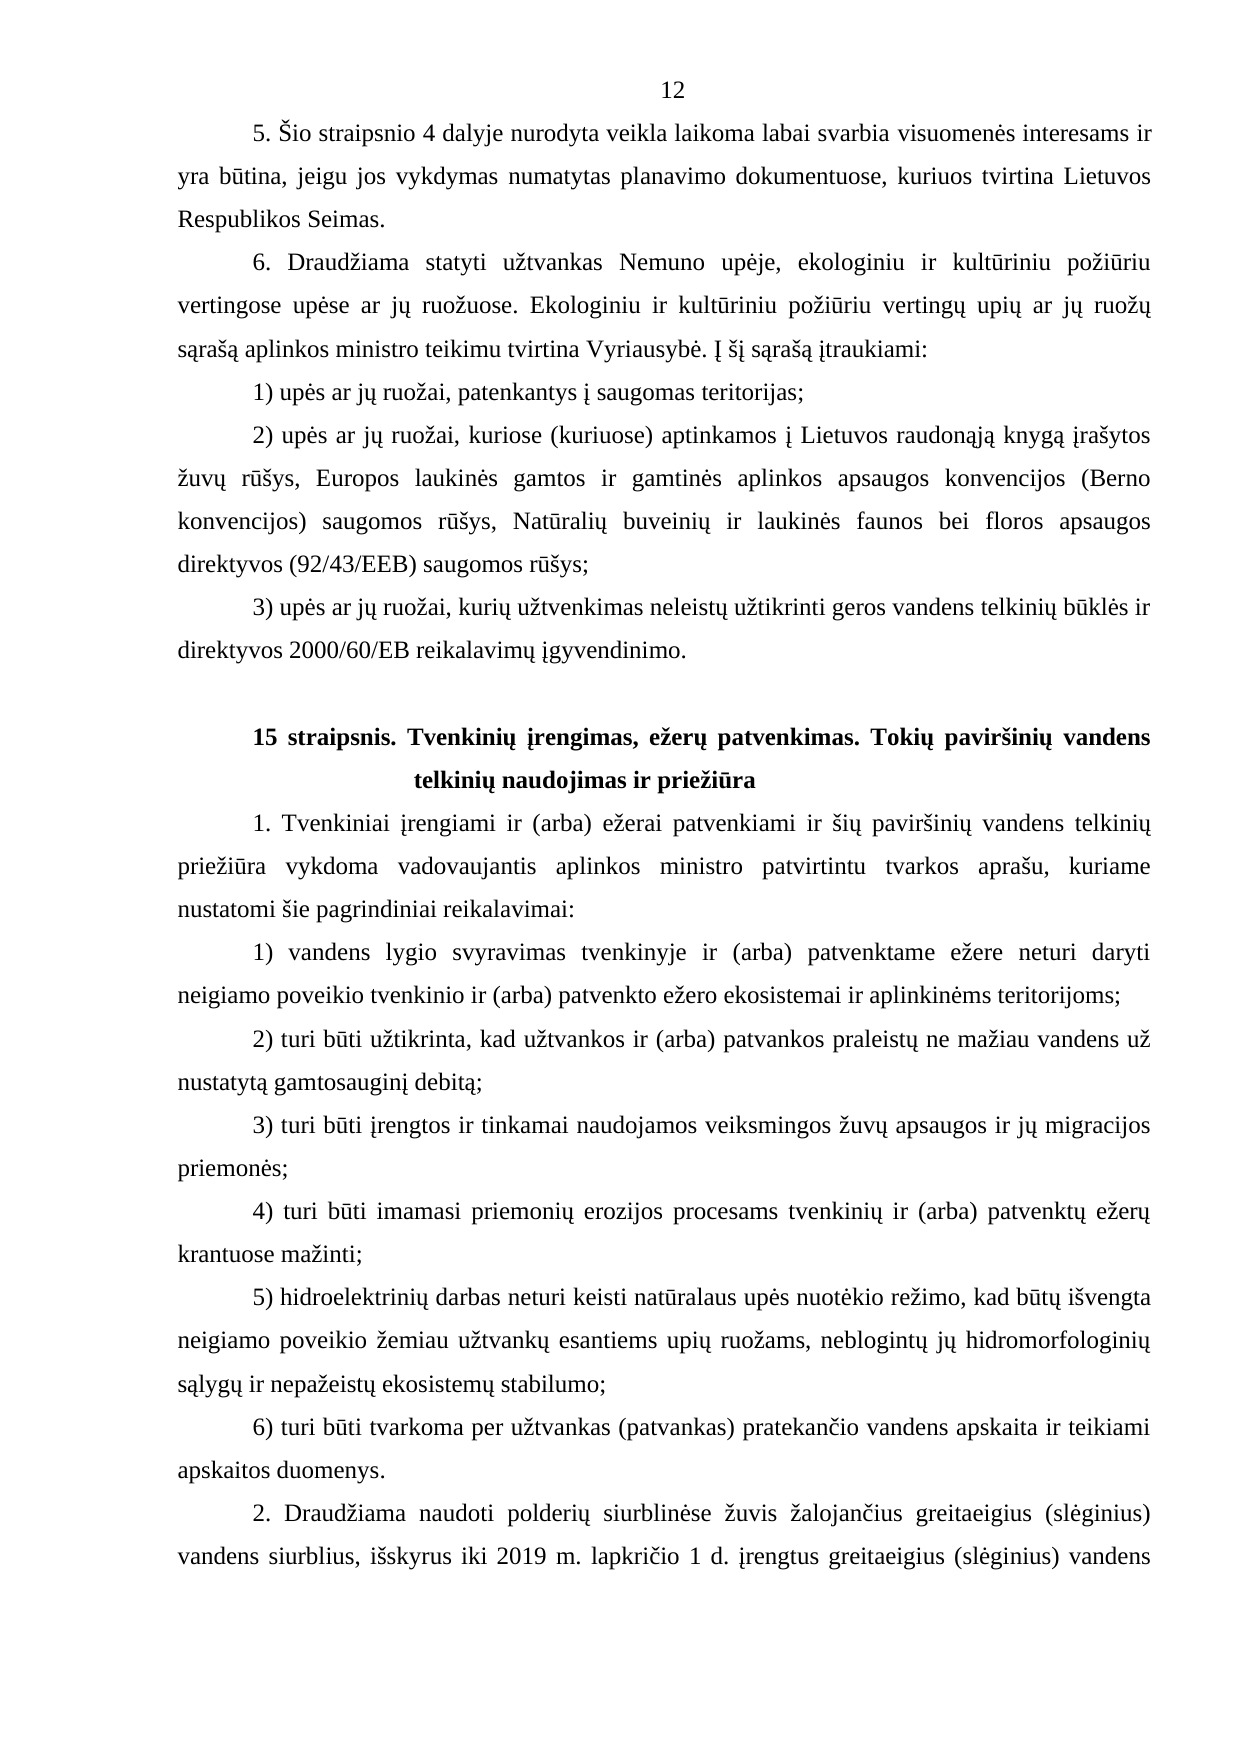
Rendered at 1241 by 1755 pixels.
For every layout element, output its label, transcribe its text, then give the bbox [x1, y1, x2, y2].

text 2. Draudžiama naudoti polderių siurblinėse žuvis žalojančius greitaeigius (slėginius) vandens siurblius, išskyrus iki 2019 m. lapkričio 1 d. įrengtus greitaeigius (slėginius) vandens [177, 1498, 1152, 1570]
text 5. Šio straipsnio 4 dalyje nurodyta veikla laikoma labai svarbia visuomenės interesams ir yra būtina, jeigu jos vykdymas numatytas planavimo dokumentuose, kuriuos tvirtina Lietuvos Respublikos Seimas. [177, 118, 1152, 233]
text 1) vandens lygio svyravimas tvenkinyje ir (arba) patvenktame ežere neturi daryti neigiamo poveikio tvenkinio ir (arba) patvenkto ežero ekosistemai ir aplinkinėms teritorijoms; [177, 937, 1152, 1009]
text 1) upės ar jų ruožai, patenkantys į saugomas teritorijas; [177, 377, 1152, 406]
text 4) turi būti imamasi priemonių erozijos procesams tvenkinių ir (arba) patvenktų ežerų krantuose mažinti; [177, 1196, 1152, 1268]
text 15 straipsnis. Tvenkinių įrengimas, ežerų patvenkimas. Tokių paviršinių vandens telkinių naudojimas ir priežiūra [252, 722, 1152, 794]
text 2) upės ar jų ruožai, kuriose (kuriuose) aptinkamos į Lietuvos raudonąją knygą įrašytos žuvų rūšys, Europos laukinės gamtos ir gamtinės aplinkos apsaugos konvencijos (Berno konvencijos) saugomos rūšys, Natūralių buveinių ir laukinės faunos bei floros apsaugos direktyvos (92/43/EEB) saugomos rūšys; [177, 420, 1152, 578]
text 6) turi būti tvarkoma per užtvankas (patvankas) pratekančio vandens apskaita ir teikiami apskaitos duomenys. [177, 1412, 1152, 1484]
text 6. Draudžiama statyti užtvankas Nemuno upėje, ekologiniu ir kultūriniu požiūriu vertingose upėse ar jų ruožuose. Ekologiniu ir kultūriniu požiūriu vertingų upių ar jų ruožų sąrašą aplinkos ministro teikimu tvirtina Vyriausybė. Į šį sąrašą įtraukiami: [177, 247, 1152, 362]
text 1. Tvenkiniai įrengiami ir (arba) ežerai patvenkiami ir šių paviršinių vandens telkinių priežiūra vykdoma vadovaujantis aplinkos ministro patvirtintu tvarkos aprašu, kuriame nustatomi šie pagrindiniai reikalavimai: [177, 808, 1152, 923]
text 5) hidroelektrinių darbas neturi keisti natūralaus upės nuotėkio režimo, kad būtų išvengta neigiamo poveikio žemiau užtvankų esantiems upių ruožams, neblogintų jų hidromorfologinių sąlygų ir nepažeistų ekosistemų stabilumo; [177, 1282, 1152, 1397]
text 3) turi būti įrengtos ir tinkamai naudojamos veiksmingos žuvų apsaugos ir jų migracijos priemonės; [177, 1110, 1152, 1182]
text 3) upės ar jų ruožai, kurių užtvenkimas neleistų užtikrinti geros vandens telkinių būklės ir direktyvos 2000/60/EB reikalavimų įgyvendinimo. [177, 592, 1152, 664]
text 2) turi būti užtikrinta, kad užtvankos ir (arba) patvankos praleistų ne mažiau vandens už nustatytą gamtosauginį debitą; [177, 1024, 1152, 1096]
